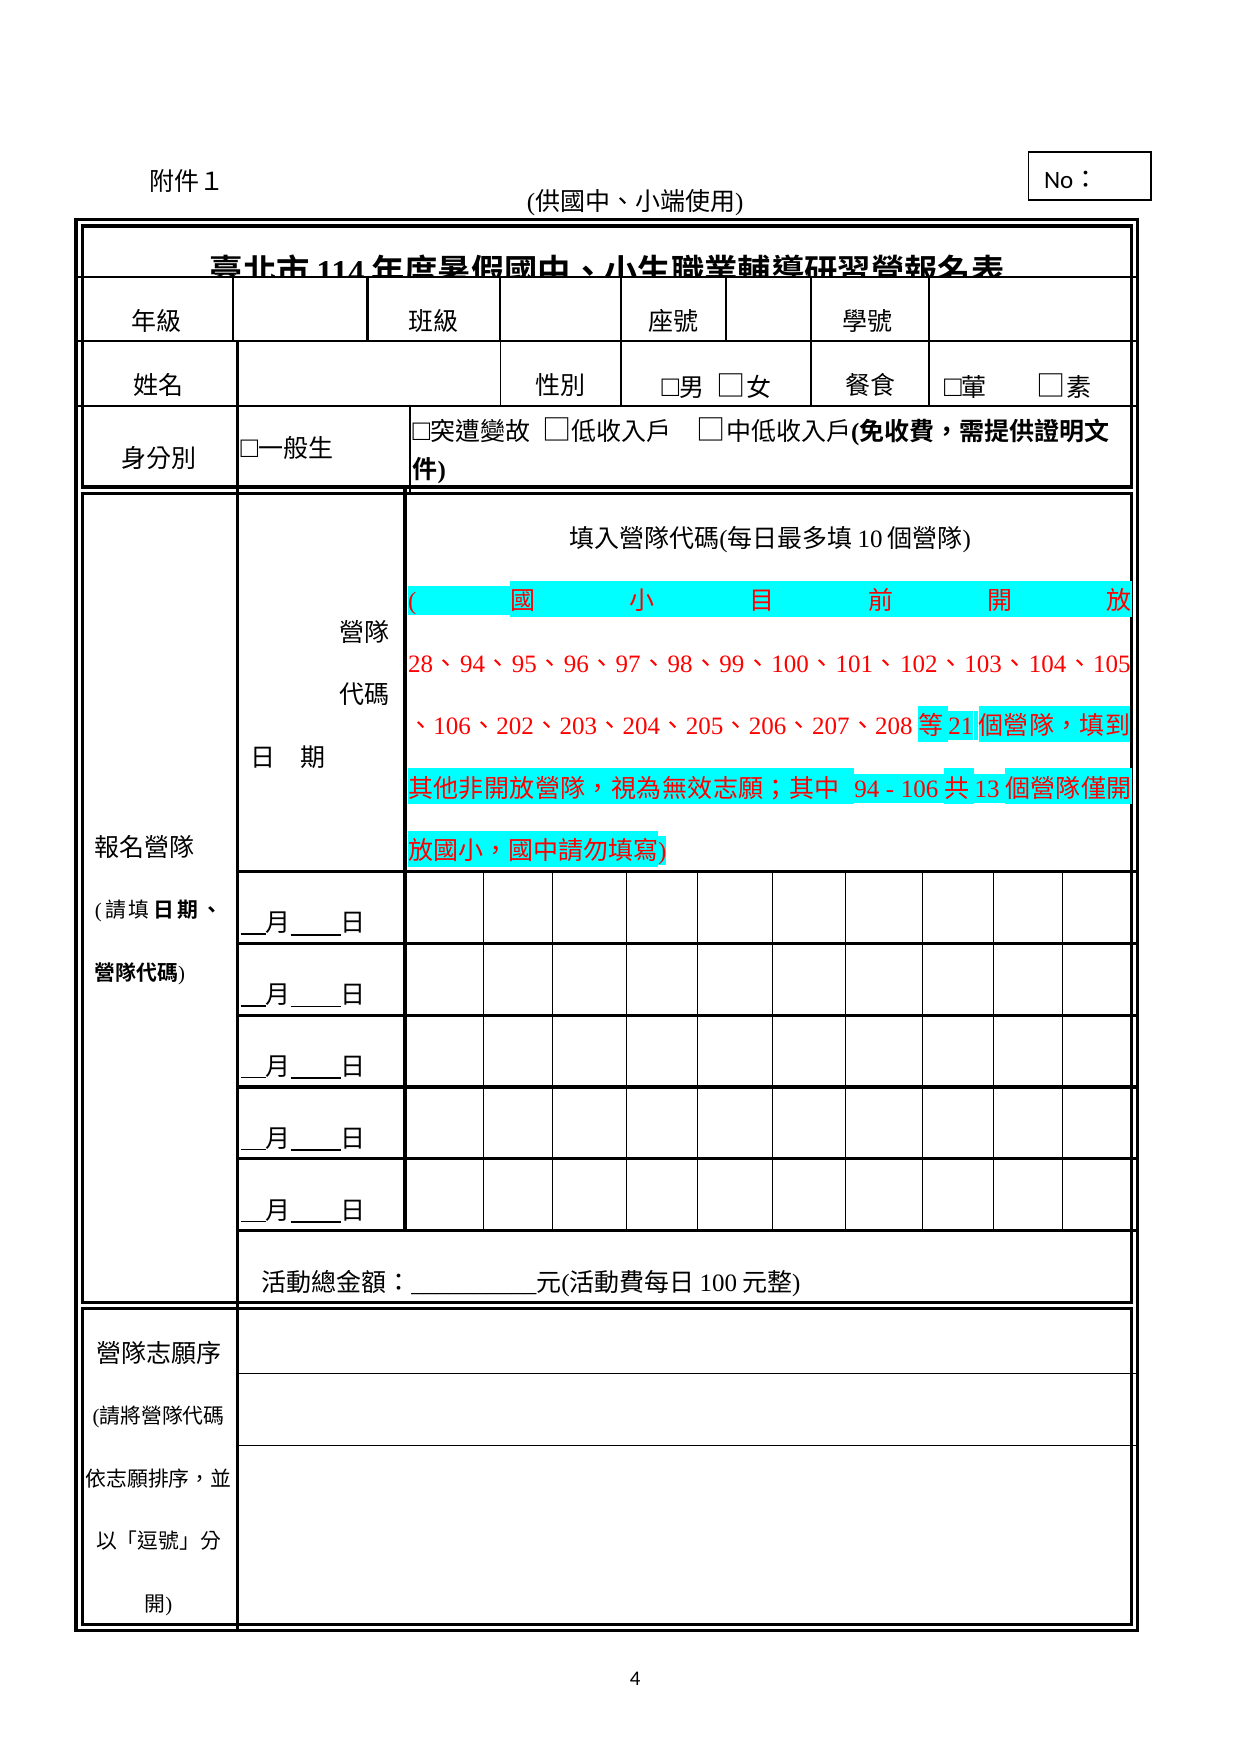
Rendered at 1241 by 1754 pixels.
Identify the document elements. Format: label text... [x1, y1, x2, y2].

table_cell [773, 1160, 845, 1229]
table_cell [727, 278, 810, 340]
table_cell 性別 [501, 342, 620, 405]
table_cell [846, 945, 922, 1013]
table_cell [923, 1017, 993, 1085]
table_cell □葷 □素 [930, 342, 1130, 405]
table_cell [1139, 340, 1145, 405]
table_cell [484, 1160, 552, 1229]
table_cell 填入營隊代碼(每日最多填10個營隊) (國小目前開放28、94、95、96、97、98、99、100、101、102、103、104、105、106、202、203、204、205、206、207、208等21個營隊，填到其他非開放營隊，視為無效志願；其中 94 - 106共13個營隊僅開放國小，國中請勿填寫) [407, 495, 1130, 870]
table_cell [1139, 405, 1145, 485]
table_cell [923, 945, 993, 1013]
table_cell 學號 [812, 278, 928, 340]
table_cell [239, 342, 500, 405]
table_cell [553, 1160, 626, 1229]
table_cell [627, 945, 697, 1013]
table_cell [553, 1017, 626, 1085]
table_cell [1139, 942, 1145, 1013]
table_cell [773, 1089, 845, 1157]
table_cell [627, 1089, 697, 1157]
table_cell [930, 278, 1130, 340]
table_cell [698, 1089, 772, 1157]
table_cell [1139, 485, 1145, 870]
table_cell [1063, 1160, 1130, 1229]
table_cell 月 日 [239, 873, 403, 942]
table_cell [698, 945, 772, 1013]
table_header 臺北市114年度暑假國中、小生職業輔導研習營報名表 [79, 221, 1135, 276]
table_cell 填入營隊代碼(每日最多填10個營隊) (國小目前開放28、94、95、96、97、98、99、100、101、102、103、104、105、106、202、203、204、205、206、207、208等21個營隊，填到其他非開放營隊，視為無效志願；其中 94 - 106共13個營隊僅開放國小，國中請勿填寫) [411, 485, 1135, 870]
table_cell 班級 [369, 278, 499, 340]
table_cell 月 日 [239, 1089, 403, 1157]
table_cell [484, 873, 552, 942]
table_cell [239, 1374, 1130, 1445]
table_cell [846, 1160, 922, 1229]
table_cell [553, 873, 626, 942]
table_cell [1139, 1229, 1145, 1301]
table_cell [627, 1017, 697, 1085]
table_cell □男 □女 [622, 342, 810, 405]
table_cell [923, 873, 993, 942]
table_cell [239, 1310, 1130, 1373]
table_cell [846, 1017, 922, 1085]
table_cell [1139, 276, 1145, 340]
table_cell [407, 945, 483, 1013]
table_cell [627, 1160, 697, 1229]
table_cell [773, 945, 845, 1013]
table_cell [994, 1017, 1062, 1085]
table_cell □突遭變故 □低收入戶 □中低收入戶(免收費，需提供證明文件) [411, 407, 1130, 485]
table_cell 月 日 [239, 945, 403, 1013]
table_cell [698, 873, 772, 942]
table_cell [1063, 945, 1130, 1013]
table_cell [407, 1089, 483, 1157]
table_cell [923, 1160, 993, 1229]
table_cell [1139, 1085, 1145, 1157]
table_cell [1063, 873, 1130, 942]
table_cell 活動總金額：__________元(活動費每日100元整) [239, 1232, 1130, 1301]
table_cell 營隊志願序 (請將營隊代碼依志願排序，並以「逗號」分開) [79, 1301, 236, 1623]
table_cell [773, 873, 845, 942]
table_cell [994, 945, 1062, 1013]
table_cell [234, 278, 366, 340]
table_cell [484, 1017, 552, 1085]
table_cell [1139, 1373, 1145, 1445]
table_cell [1063, 1017, 1130, 1085]
table_cell □一般生 [239, 407, 409, 485]
table_cell 餐食 [812, 342, 928, 405]
table_cell [994, 1160, 1062, 1229]
table_cell [846, 1089, 922, 1157]
table_cell [1139, 1014, 1145, 1085]
text 附件１ [124, 161, 246, 198]
table_cell [239, 1301, 1135, 1373]
table_cell [698, 1160, 772, 1229]
table_cell 營隊 代碼 日 期 [239, 495, 403, 870]
table_cell [994, 873, 1062, 942]
table_cell [553, 1089, 626, 1157]
table_cell 身分別 [84, 407, 236, 485]
text No： [1044, 160, 1135, 192]
table_header [1139, 218, 1145, 276]
table_cell [407, 1017, 483, 1085]
table_cell [484, 1089, 552, 1157]
table_cell [484, 945, 552, 1013]
table_cell [1139, 1301, 1145, 1373]
table_cell [553, 945, 626, 1013]
table_cell [923, 1089, 993, 1157]
table_cell [1139, 1157, 1145, 1229]
table_cell [627, 873, 697, 942]
table_cell 姓名 [84, 342, 236, 405]
table_cell [1139, 1445, 1145, 1623]
table_cell [407, 1160, 483, 1229]
table_cell [994, 1089, 1062, 1157]
table_cell 報名營隊 (請填日期、營隊代碼) [79, 485, 236, 1301]
table_cell [239, 1446, 1130, 1623]
table_cell 年級 [84, 278, 232, 340]
table_cell [501, 278, 620, 340]
table_cell [1063, 1089, 1130, 1157]
table_cell 座號 [622, 278, 725, 340]
table_cell [846, 873, 922, 942]
table_cell [407, 873, 483, 942]
table_cell [773, 1017, 845, 1085]
text (供國中、小端使用) [118, 182, 1152, 218]
table_cell 月 日 [239, 1160, 403, 1229]
table_cell 月 日 [239, 1017, 403, 1085]
table_cell [698, 1017, 772, 1085]
table_cell [1139, 870, 1145, 942]
